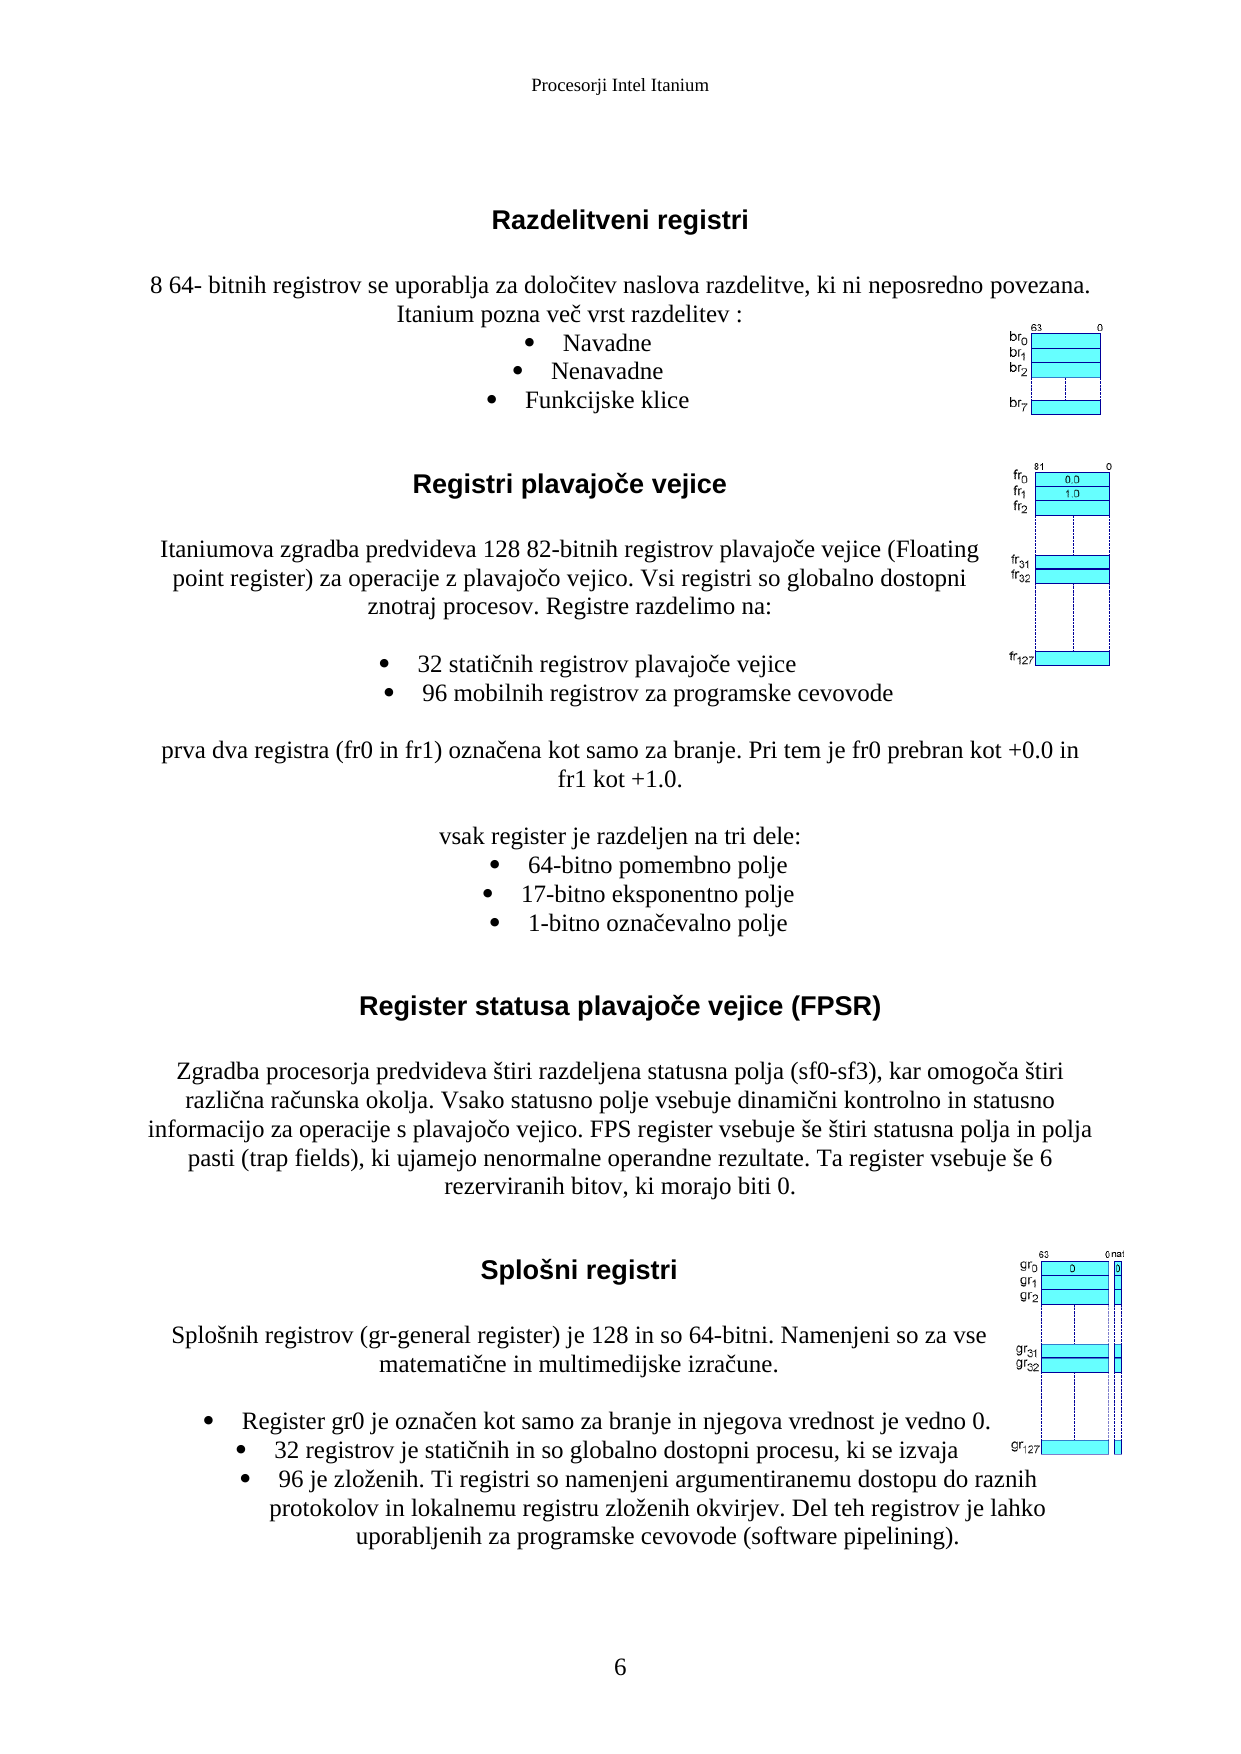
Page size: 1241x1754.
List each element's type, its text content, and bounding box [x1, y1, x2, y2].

text prva dva registra (fr0 in fr1) označena kot samo za branje. Pri tem je fr0 prebran kot +0.0 in fr1 kot +1.0. [148, 735, 1093, 793]
text vsak register je razdeljen na tri dele: [148, 821, 1093, 850]
list 17-bitno eksponentno polje [185, 879, 1093, 908]
subtitle Registri plavajoče vejice [148, 468, 991, 499]
subtitle Splošni registri [148, 1254, 1010, 1285]
list 32 registrov je statičnih in so globalno dostopni procesu, ki se izvaja [185, 1435, 1093, 1464]
list 1-bitno označevalno polje [185, 908, 1093, 936]
text 8 64- bitnih registrov se uporablja za določitev naslova razdelitve, ki ni neposredno povezana. Itanium pozna več vrst razdelitev : [148, 270, 1093, 328]
list Funkcijske klice [185, 385, 991, 414]
text Zgradba procesorja predvideva štiri razdeljena statusna polja (sf0-sf3), kar omogoča štiri različna računska okolja. Vsako statusno polje vsebuje dinamični kontrolno in statusno informacijo za operacije s plavajočo vejico. FPS register vsebuje še štiri statusna polja in polja pasti (trap fields), ki ujamejo nenormalne operandne rezultate. Ta register vsebuje še 6 rezerviranih bitov, ki morajo biti 0. [148, 1056, 1093, 1200]
list 96 mobilnih registrov za programske cevovode [185, 678, 1093, 706]
text Splošnih registrov (gr-general register) je 128 in so 64-bitni. Namenjeni so za vse matematične in multimedijske izračune. [148, 1320, 1010, 1378]
list 32 statičnih registrov plavajoče vejice [185, 649, 1093, 678]
list 96 je zloženih. Ti registri so namenjeni argumentiranemu dostopu do raznih protokolov in lokalnemu registru zloženih okvirjev. Del teh registrov je lahko uporabljenih za programske cevovode (software pipelining). [185, 1464, 1093, 1550]
subtitle Razdelitveni registri [148, 204, 1093, 235]
subtitle Register statusa plavajoče vejice (FPSR) [148, 990, 1093, 1021]
list Nenavadne [185, 356, 991, 385]
text Itaniumova zgradba predvideva 128 82-bitnih registrov plavajoče vejice (Floating point register) za operacije z plavajočo vejico. Vsi registri so globalno dostopni znotraj procesov. Registre razdelimo na: [148, 534, 991, 620]
picture [1010, 1248, 1124, 1455]
list Register gr0 je označen kot samo za branje in njegova vrednost je vedno 0. [185, 1406, 1010, 1435]
picture [991, 321, 1104, 416]
list 64-bitno pomembno polje [185, 850, 1093, 879]
picture [991, 460, 1113, 667]
list Navadne [185, 328, 991, 356]
